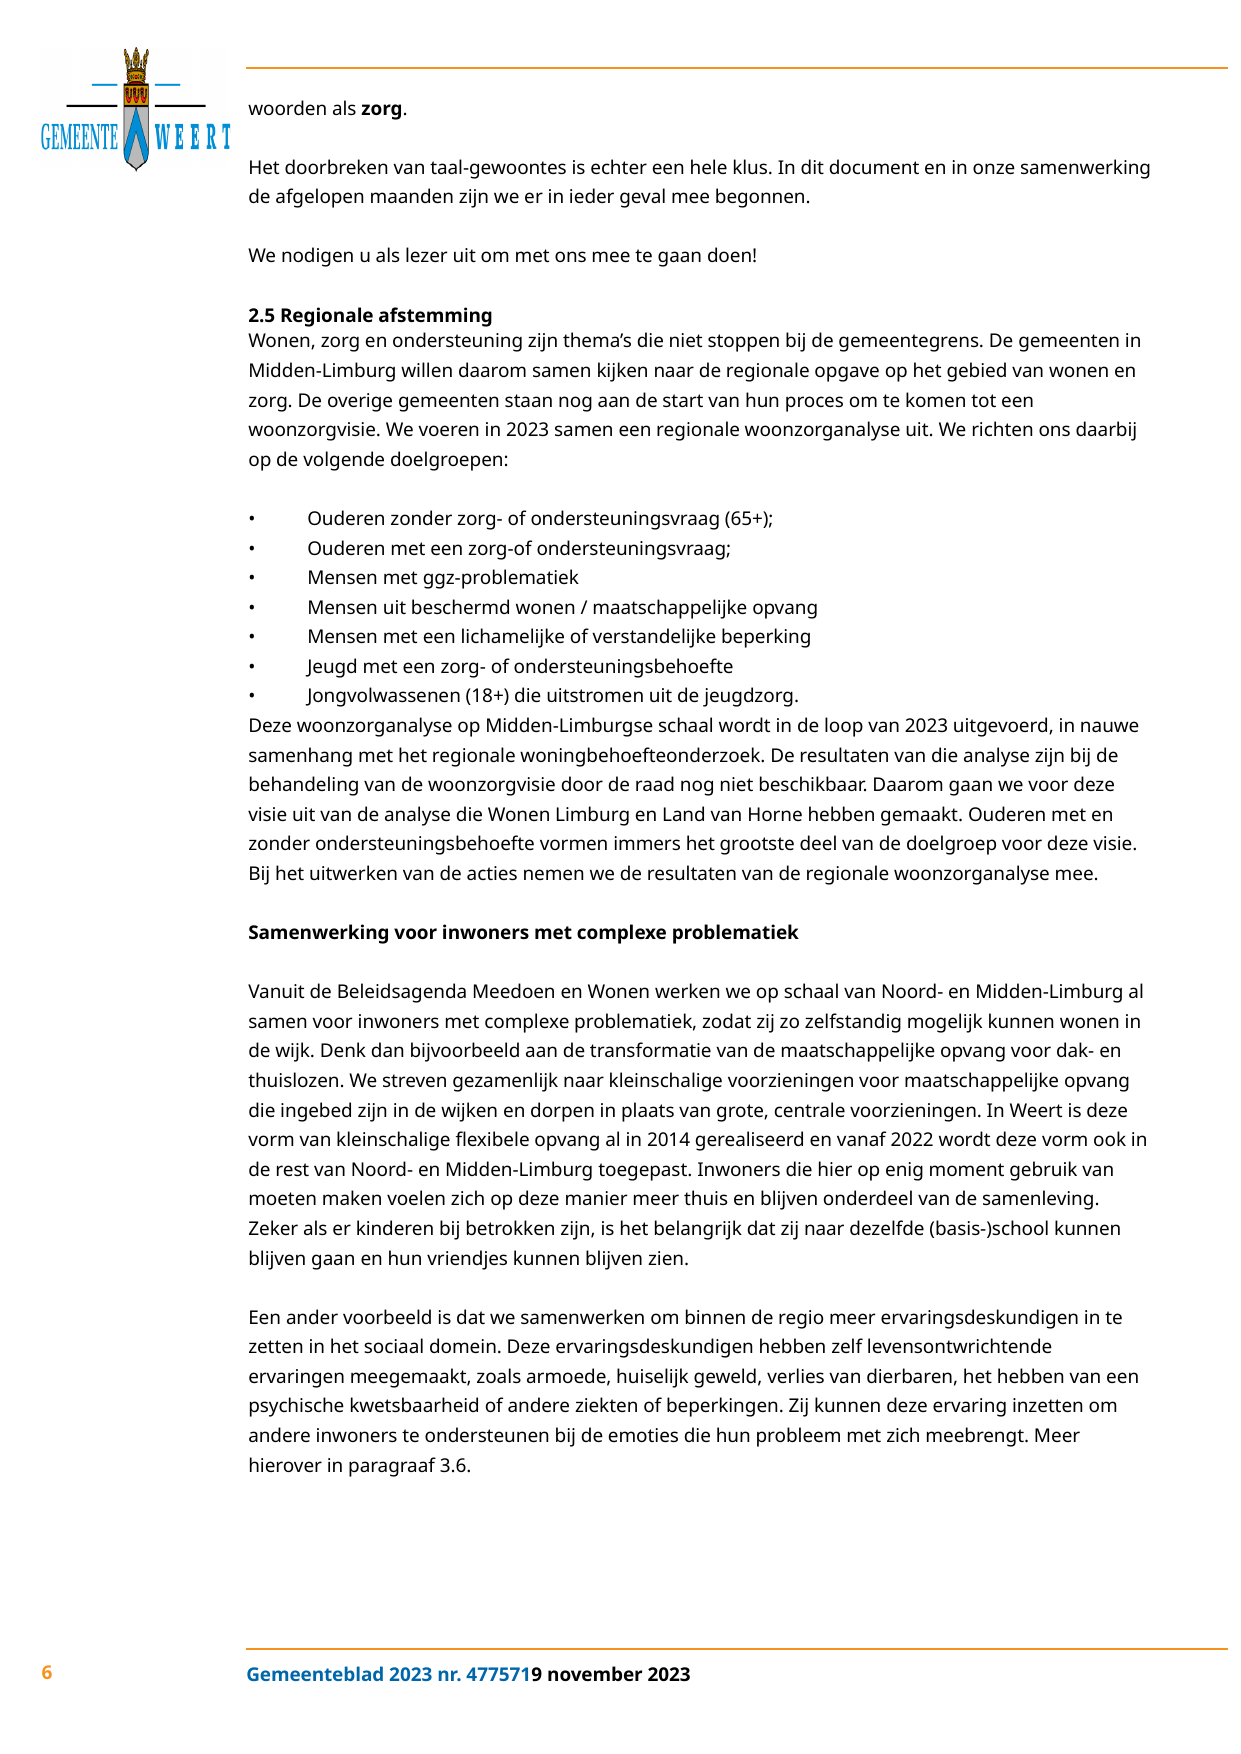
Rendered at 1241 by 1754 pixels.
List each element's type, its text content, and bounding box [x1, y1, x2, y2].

text Deze woonzorganalyse op Midden-Limburgse schaal wordt in de loop van 2023 uitgevoerd, in nauwe samenhang met het regionale woningbehoefteonderzoek. De resultaten van die analyse zijn bij de behandeling van de woonzorgvisie door de raad nog niet beschikbaar. Daarom gaan we voor deze visie uit van de analyse die Wonen Limburg en Land van Horne hebben gemaakt. Ouderen met en zonder ondersteuningsbehoefte vormen immers het grootste deel van de doelgroep voor deze visie. Bij het uitwerken van de acties nemen we de resultaten van de regionale woonzorganalyse mee. [248, 712, 1152, 886]
picture [41, 47, 231, 172]
list Mensen met ggz-problematiek [248, 564, 1152, 590]
text We nodigen u als lezer uit om met ons mee te gaan doen! [248, 243, 1152, 268]
text Wonen, zorg en ondersteuning zijn thema’s die niet stoppen bij de gemeentegrens. De gemeenten in Midden-Limburg willen daarom samen kijken naar de regionale opgave op het gebied van wonen en zorg. De overige gemeenten staan nog aan de start van hun proces om te komen tot een woonzorgvisie. We voeren in 2023 samen een regionale woonzorganalyse uit. We richten ons daarbij op de volgende doelgroepen: [248, 328, 1152, 472]
text woorden als zorg. [248, 95, 1152, 121]
list Jongvolwassenen (18+) die uitstromen uit de jeugdzorg. [248, 683, 1152, 708]
text Samenwerking voor inwoners met complexe problematiek [248, 919, 1152, 945]
text 2.5 Regionale afstemming [248, 302, 1152, 328]
text Het doorbreken van taal-gewoontes is echter een hele klus. In dit document en in onze samenwerking de afgelopen maanden zijn we er in ieder geval mee begonnen. [248, 154, 1152, 209]
text Vanuit de Beleidsagenda Meedoen en Wonen werken we op schaal van Noord- en Midden-Limburg al samen voor inwoners met complexe problematiek, zodat zij zo zelfstandig mogelijk kunnen wonen in de wijk. Denk dan bijvoorbeeld aan de transformatie van de maatschappelijke opvang voor dak- en thuislozen. We streven gezamenlijk naar kleinschalige voorzieningen voor maatschappelijke opvang die ingebed zijn in de wijken en dorpen in plaats van grote, centrale voorzieningen. In Weert is deze vorm van kleinschalige flexibele opvang al in 2014 gerealiseerd en vanaf 2022 wordt deze vorm ook in de rest van Noord- en Midden-Limburg toegepast. Inwoners die hier op enig moment gebruik van moeten maken voelen zich op deze manier meer thuis en blijven onderdeel van de samenleving. Zeker als er kinderen bij betrokken zijn, is het belangrijk dat zij naar dezelfde (basis-)school kunnen blijven gaan en hun vriendjes kunnen blijven zien. [248, 978, 1152, 1270]
list Ouderen zonder zorg- of ondersteuningsvraag (65+); [248, 505, 1152, 531]
text Een ander voorbeeld is dat we samenwerken om binnen de regio meer ervaringsdeskundigen in te zetten in het sociaal domein. Deze ervaringsdeskundigen hebben zelf levensontwrichtende ervaringen meegemaakt, zoals armoede, huiselijk geweld, verlies van dierbaren, het hebben van een psychische kwetsbaarheid of andere ziekten of beperkingen. Zij kunnen deze ervaring inzetten om andere inwoners te ondersteunen bij de emoties die hun probleem met zich meebrengt. Meer hierover in paragraaf 3.6. [248, 1304, 1152, 1477]
list Mensen met een lichamelijke of verstandelijke beperking [248, 623, 1152, 649]
list Mensen uit beschermd wonen / maatschappelijke opvang [248, 594, 1152, 619]
list Jeugd met een zorg- of ondersteuningsbehoefte [248, 653, 1152, 679]
list Ouderen met een zorg-of ondersteuningsvraag; [248, 535, 1152, 560]
